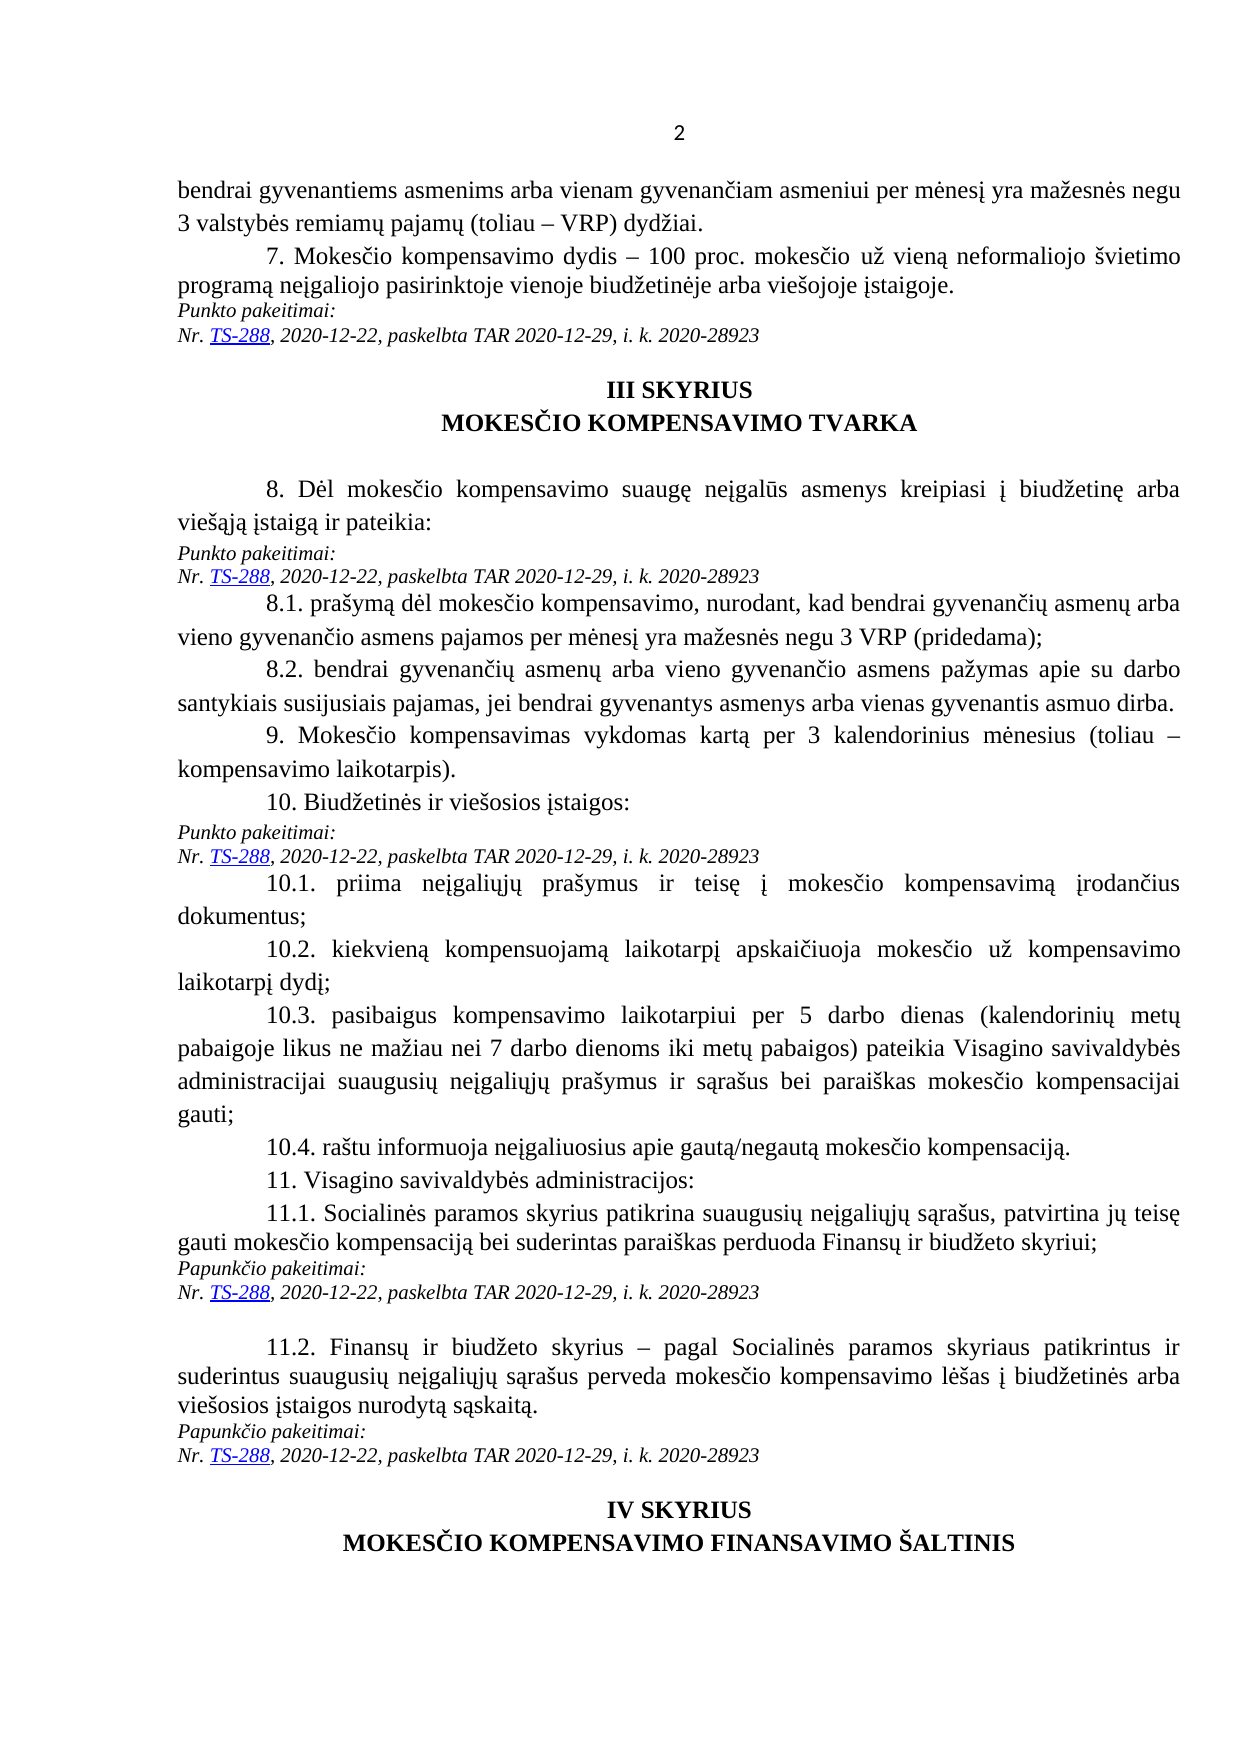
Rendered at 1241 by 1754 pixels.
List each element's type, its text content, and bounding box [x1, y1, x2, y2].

text 11. Visagino savivaldybės administracijos: [177, 1165, 1181, 1194]
text IV SKYRIUS [177, 1496, 1181, 1524]
text III SKYRIUS [177, 375, 1181, 404]
text Punkto pakeitimai: [177, 298, 1181, 322]
text Nr. TS-288, 2020-12-22, paskelbta TAR 2020-12-29, i. k. 2020-28923 [177, 1443, 1181, 1467]
text Nr. TS-288, 2020-12-22, paskelbta TAR 2020-12-29, i. k. 2020-28923 [177, 844, 1181, 868]
text 7. Mokesčio kompensavimo dydis – 100 proc. mokesčio už vieną neformaliojo švietimo programą neįgaliojo pasirinktoje vienoje biudžetinėje arba viešojoje įstaigoje. [177, 241, 1181, 298]
text 10.2. kiekvieną kompensuojamą laikotarpį apskaičiuoja mokesčio už kompensavimo laikotarpį dydį; [177, 934, 1181, 996]
text 10.4. raštu informuoja neįgaliuosius apie gautą/negautą mokesčio kompensaciją. [177, 1132, 1181, 1161]
text 8.1. prašymą dėl mokesčio kompensavimo, nurodant, kad bendrai gyvenančių asmenų arba vieno gyvenančio asmens pajamos per mėnesį yra mažesnės negu 3 VRP (pridedama); [177, 588, 1181, 650]
text Punkto pakeitimai: [177, 820, 1181, 844]
text 8. Dėl mokesčio kompensavimo suaugę neįgalūs asmenys kreipiasi į biudžetinę arba viešąją įstaigą ir pateikia: [177, 474, 1181, 536]
text 11.1. Socialinės paramos skyrius patikrina suaugusių neįgaliųjų sąrašus, patvirtina jų teisę gauti mokesčio kompensaciją bei suderintas paraiškas perduoda Finansų ir biudžeto skyriui; [177, 1198, 1181, 1256]
text Punkto pakeitimai: [177, 540, 1181, 564]
text Nr. TS-288, 2020-12-22, paskelbta TAR 2020-12-29, i. k. 2020-28923 [177, 322, 1181, 347]
text Papunkčio pakeitimai: [177, 1256, 1181, 1279]
text 10.3. pasibaigus kompensavimo laikotarpiui per 5 darbo dienas (kalendorinių metų pabaigoje likus ne mažiau nei 7 darbo dienoms iki metų pabaigos) pateikia Visagino savivaldybės administracijai suaugusių neįgaliųjų prašymus ir sąrašus bei paraiškas mokesčio kompensacijai gauti; [177, 1000, 1181, 1128]
text 10.1. priima neįgaliųjų prašymus ir teisę į mokesčio kompensavimą įrodančius dokumentus; [177, 868, 1181, 929]
text Papunkčio pakeitimai: [177, 1419, 1181, 1443]
text MOKESČIO KOMPENSAVIMO FINANSAVIMO ŠALTINIS [177, 1528, 1181, 1557]
text Nr. TS-288, 2020-12-22, paskelbta TAR 2020-12-29, i. k. 2020-28923 [177, 564, 1181, 588]
text MOKESČIO KOMPENSAVIMO TVARKA [177, 408, 1181, 437]
text Nr. TS-288, 2020-12-22, paskelbta TAR 2020-12-29, i. k. 2020-28923 [177, 1279, 1181, 1304]
text bendrai gyvenantiems asmenims arba vienam gyvenančiam asmeniui per mėnesį yra mažesnės negu 3 valstybės remiamų pajamų (toliau – VRP) dydžiai. [177, 175, 1181, 237]
text 10. Biudžetinės ir viešosios įstaigos: [177, 787, 1181, 815]
text 9. Mokesčio kompensavimas vykdomas kartą per 3 kalendorinius mėnesius (toliau – kompensavimo laikotarpis). [177, 721, 1181, 782]
text 8.2. bendrai gyvenančių asmenų arba vieno gyvenančio asmens pažymas apie su darbo santykiais susijusiais pajamas, jei bendrai gyvenantys asmenys arba vienas gyvenantis asmuo dirba. [177, 654, 1181, 716]
text 11.2. Finansų ir biudžeto skyrius – pagal Socialinės paramos skyriaus patikrintus ir suderintus suaugusių neįgaliųjų sąrašus perveda mokesčio kompensavimo lėšas į biudžetinės arba viešosios įstaigos nurodytą sąskaitą. [177, 1332, 1181, 1419]
